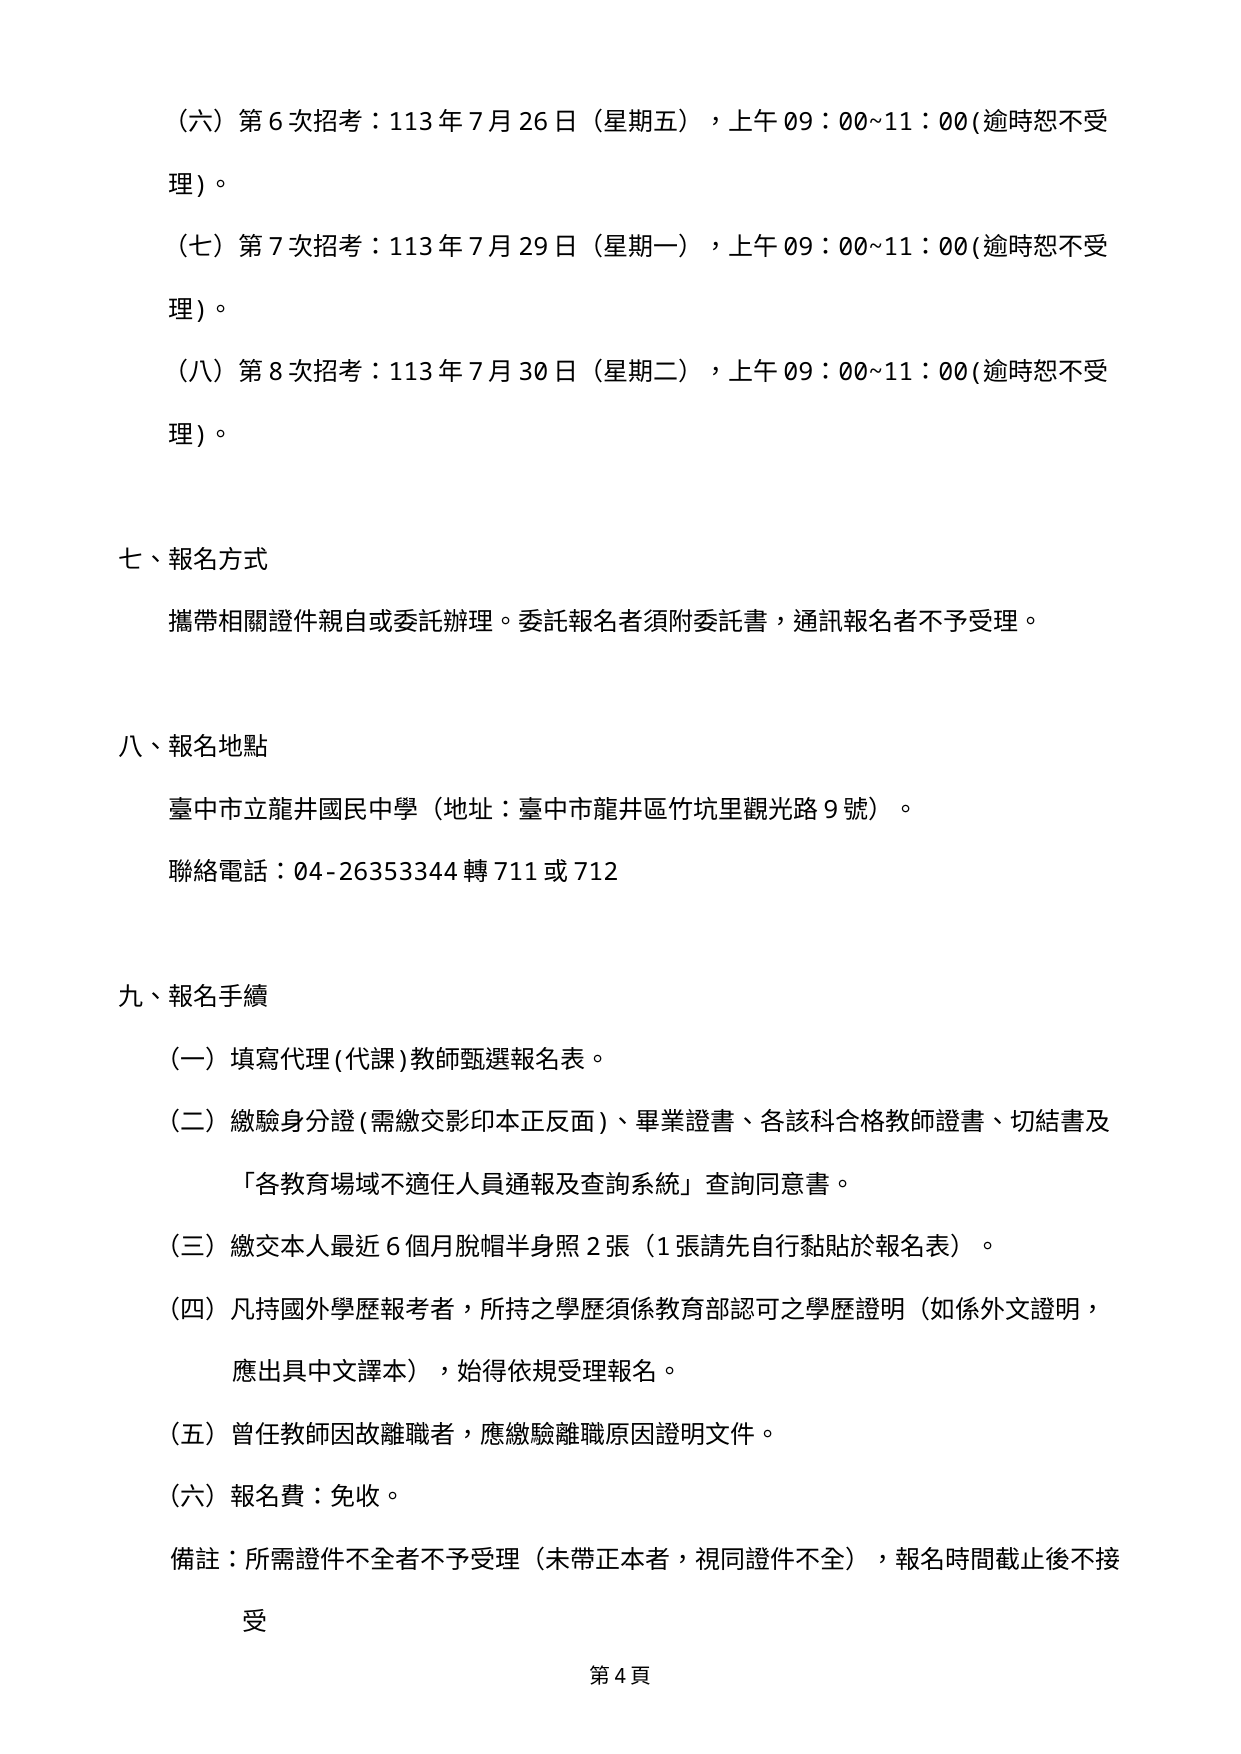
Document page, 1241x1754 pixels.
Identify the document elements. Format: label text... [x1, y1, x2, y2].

text 七、報名方式 攜帶相關證件親自或委託辦理。委託報名者須附委託書，通訊報名者不予受理。 [118, 516, 1122, 641]
text 備註：所需證件不全者不予受理（未帶正本者，視同證件不全），報名時間截止後不接受 [156, 1516, 1122, 1641]
text （七）第7次招考：113年7月29日（星期一），上午09：00~11：00(逾時恕不受理)。 [118, 203, 1122, 328]
text （六）第6次招考：113年7月26日（星期五），上午09：00~11：00(逾時恕不受理)。 [118, 78, 1122, 203]
text （三）繳交本人最近6個月脫帽半身照2張（1張請先自行黏貼於報名表）。 [156, 1203, 1122, 1266]
text （八）第8次招考：113年7月30日（星期二），上午09：00~11：00(逾時恕不受理)。 [118, 328, 1122, 453]
text （五）曾任教師因故離職者，應繳驗離職原因證明文件。 [156, 1391, 1122, 1453]
text 聯絡電話：04-26353344轉711或712 [168, 828, 1122, 891]
text 九、報名手續 [118, 953, 1122, 1016]
text 八、報名地點 臺中市立龍井國民中學（地址：臺中市龍井區竹坑里觀光路9號）。 [118, 703, 1122, 828]
text （一）填寫代理(代課)教師甄選報名表。 [118, 1016, 1122, 1078]
text （二）繳驗身分證(需繳交影印本正反面)、畢業證書、各該科合格教師證書、切結書及「各教育場域不適任人員通報及查詢系統」查詢同意書。 [156, 1078, 1122, 1203]
text （四）凡持國外學歷報考者，所持之學歷須係教育部認可之學歷證明（如係外文證明，應出具中文譯本），始得依規受理報名。 [156, 1266, 1122, 1391]
text （六）報名費：免收。 [156, 1453, 1122, 1516]
